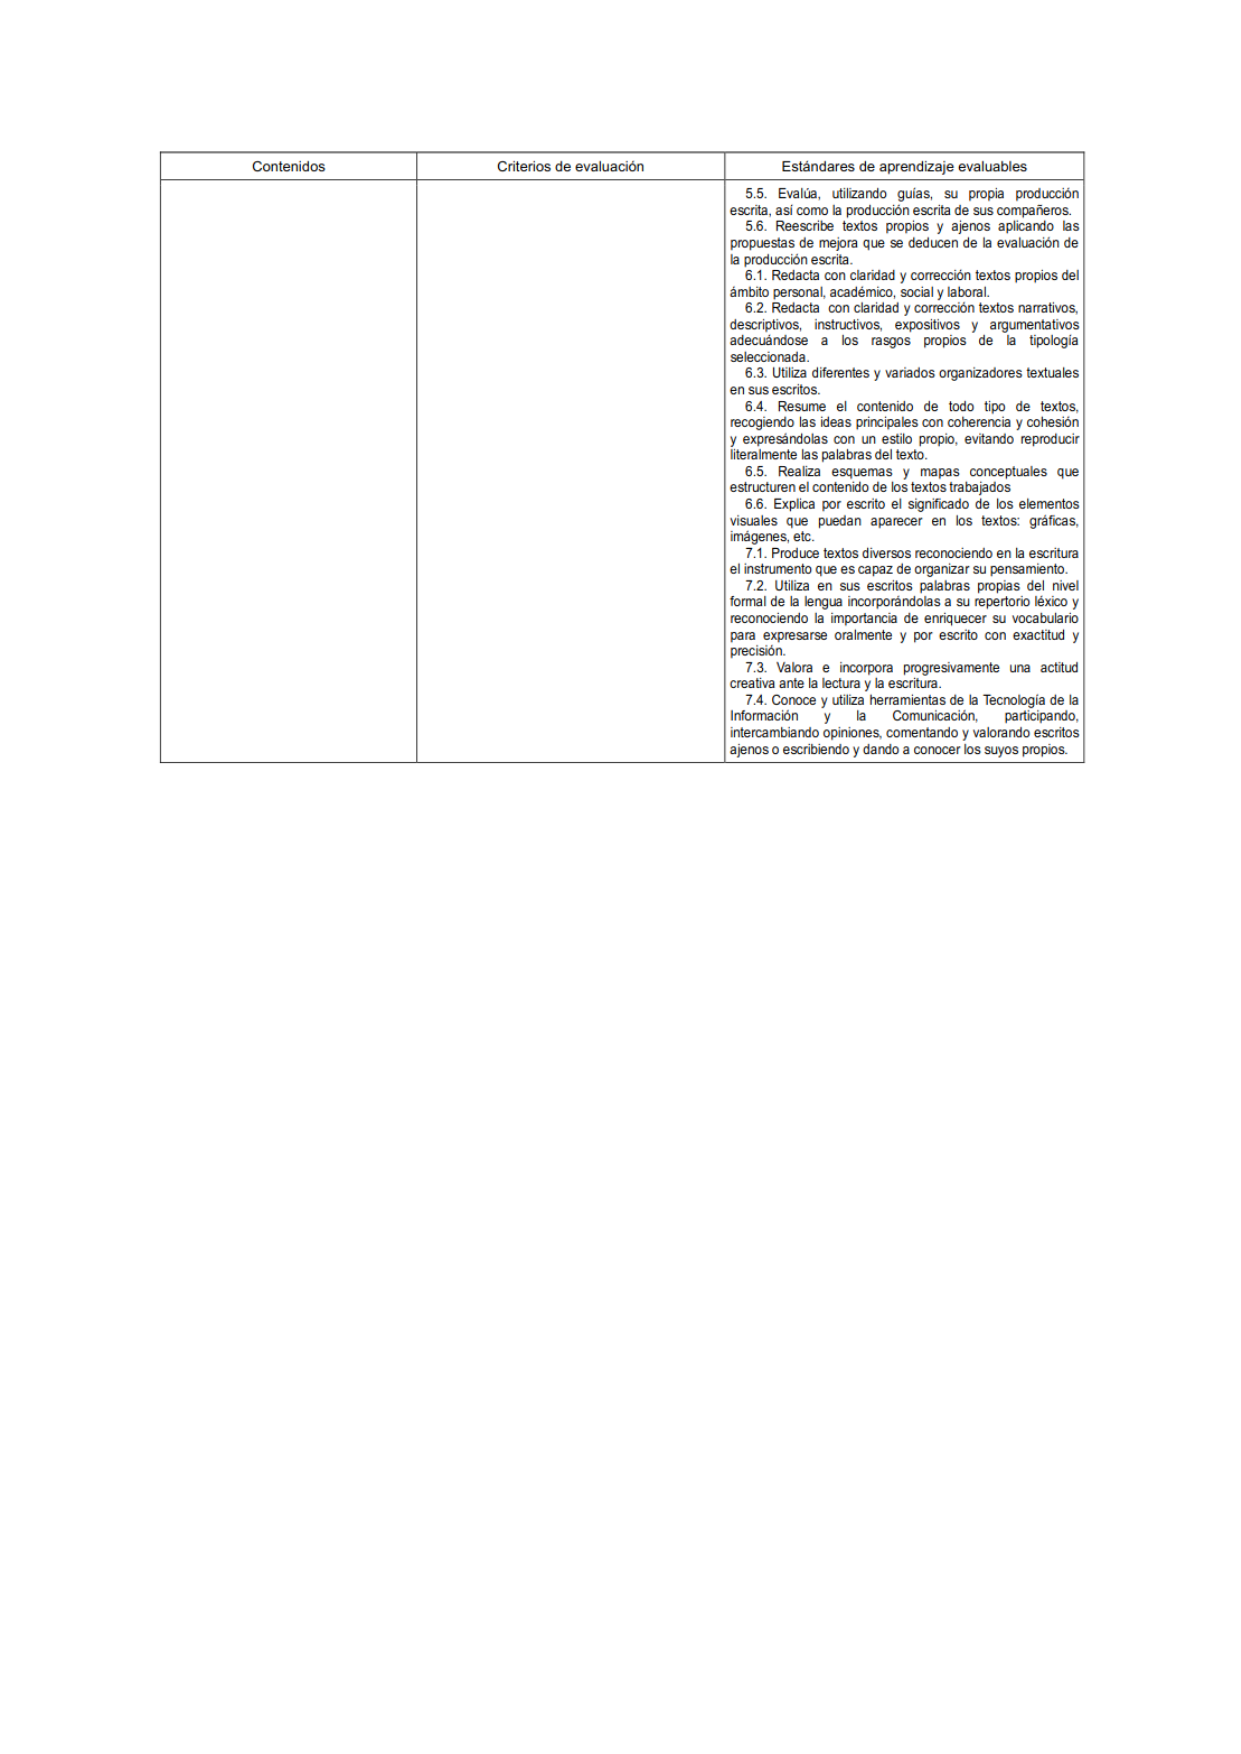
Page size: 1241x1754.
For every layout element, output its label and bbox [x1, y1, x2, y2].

picture [150, 150, 1091, 771]
